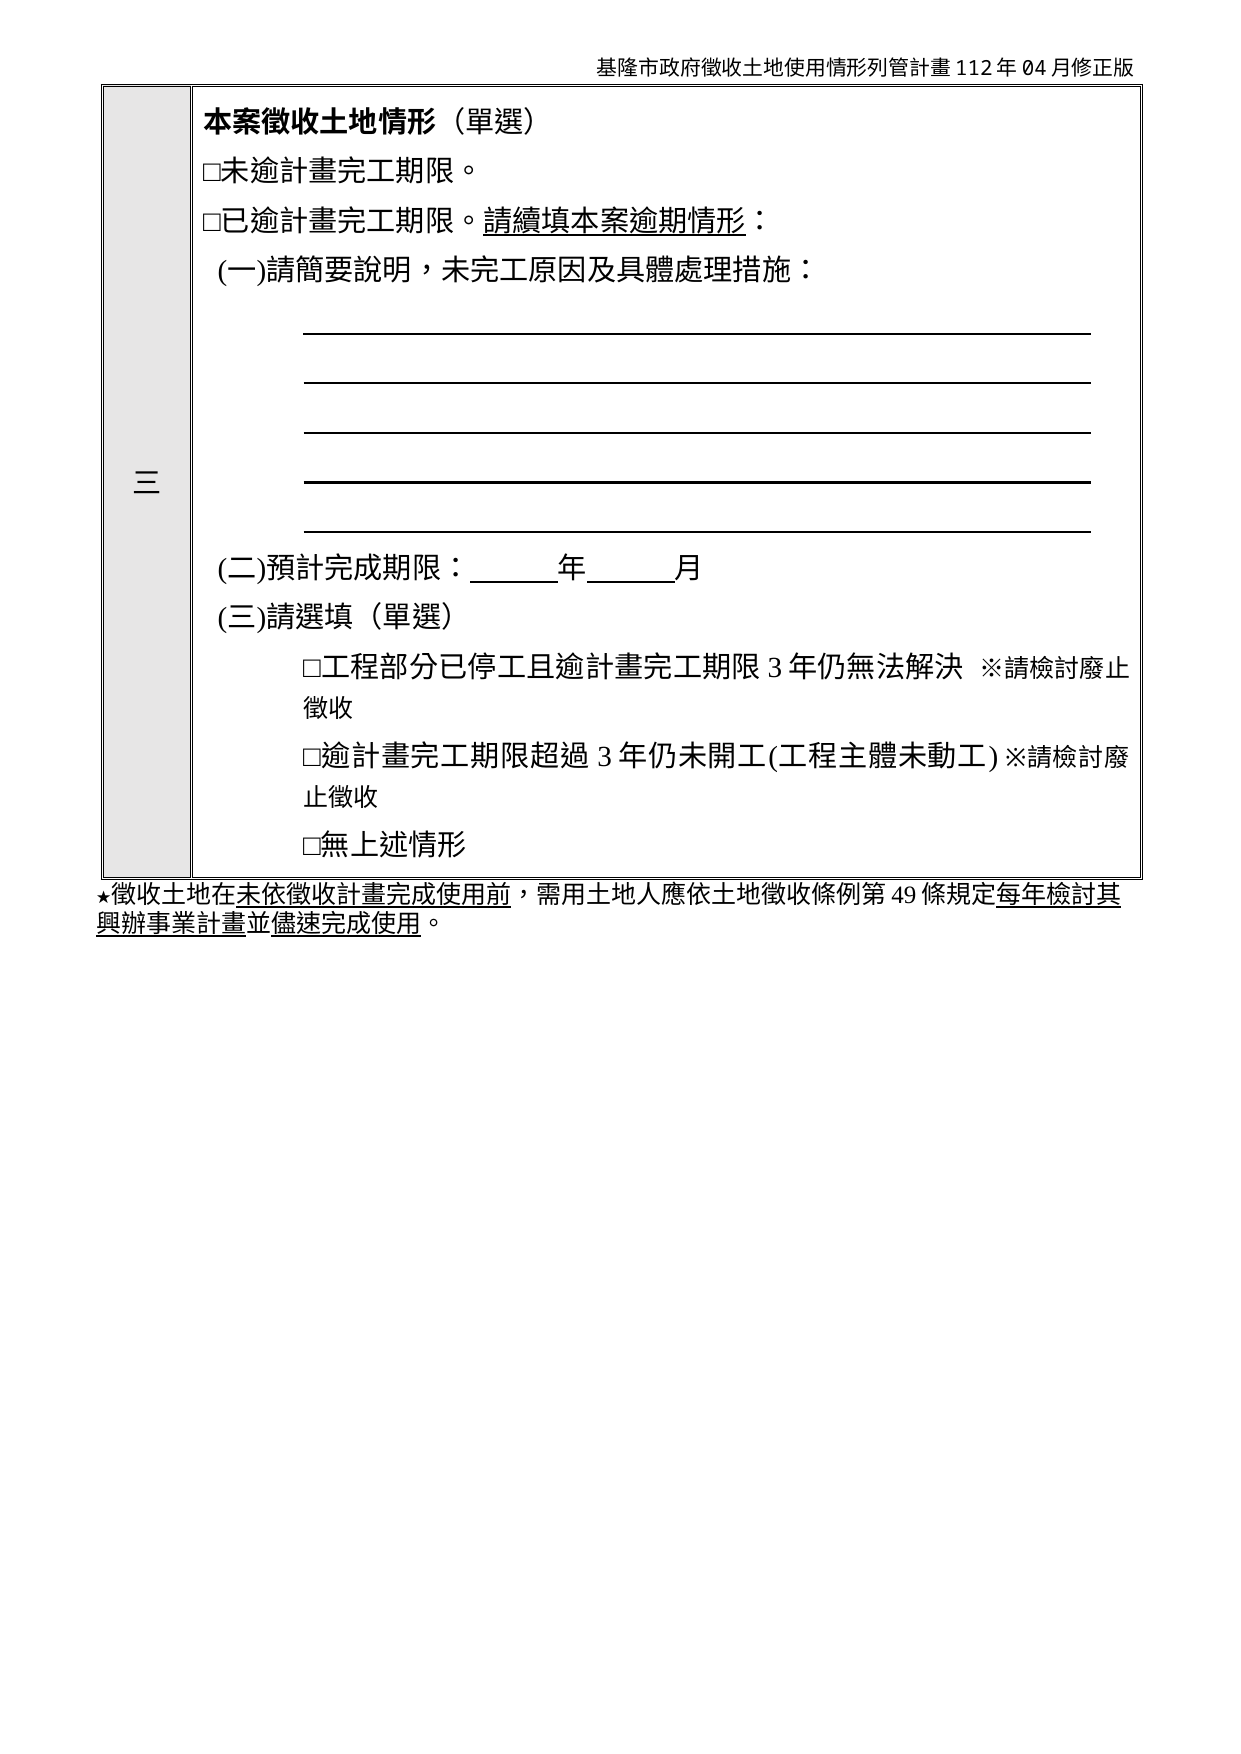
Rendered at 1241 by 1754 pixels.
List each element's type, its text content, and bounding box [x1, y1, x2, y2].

text ★徵收土地在未依徵收計畫完成使用前，需用土地人應依土地徵收條例第49條規定每年檢討其興辦事業計畫並儘速完成使用。 [96, 880, 1144, 939]
table_cell 三 [104, 87, 190, 877]
table_cell 本案徵收土地情形（單選） □未逾計畫完工期限。 □已逾計畫完工期限。請續填本案逾期情形： (一)請簡要說明，未完工原因及具體處理措施： (二)預計完成期限： 年 月 (三)請選填（單選） □工程部分已停工且逾計畫完工期限3年仍無法解決 ※請檢討廢止徵收 □逾計畫完工期限超過3年仍未開工(工程主體未動工) ※請檢討廢止徵收 □無上述情形 [193, 87, 1140, 877]
